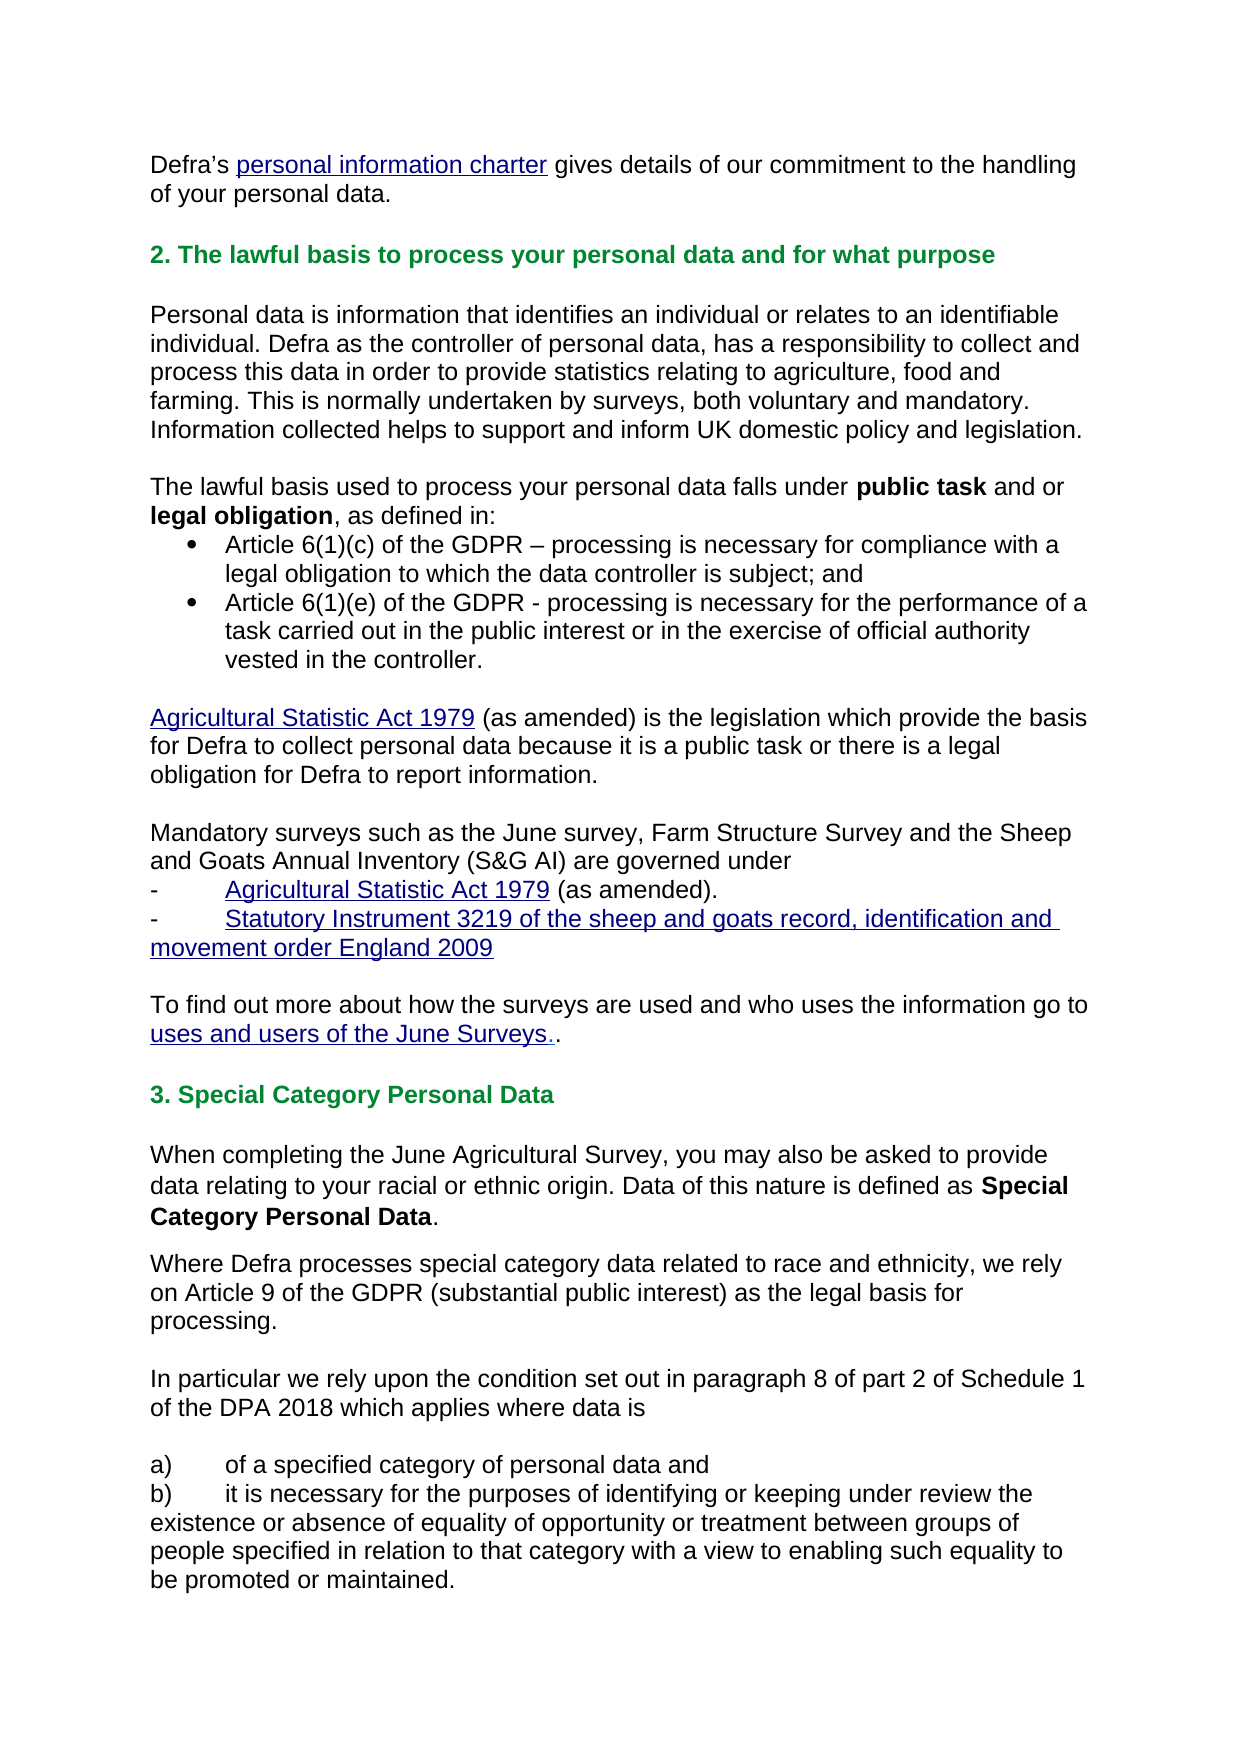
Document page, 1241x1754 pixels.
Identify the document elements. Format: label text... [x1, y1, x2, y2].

list Article 6(1)(c) of the GDPR – processing is necessary for compliance with a legal obligation to which the data controller is subject; and [187, 530, 1090, 587]
list Article 6(1)(e) of the GDPR - processing is necessary for the performance of a task carried out in the public interest or in the exercise of official authority vested in the controller. [187, 587, 1090, 674]
text Defra’s personal information charter gives details of our commitment to the handling of your personal data. [150, 150, 1090, 207]
text Personal data is information that identifies an individual or relates to an identifiable individual. Defra as the controller of personal data, has a responsibility to collect and process this data in order to provide statistics relating to agriculture, food and farming. This is normally undertaken by surveys, both voluntary and mandatory. Information collected helps to support and inform UK domestic policy and legislation. [150, 300, 1090, 444]
text When completing the June Agricultural Survey, you may also be asked to provide data relating to your racial or ethnic origin. Data of this nature is defined as Special Category Personal Data. [150, 1140, 1090, 1230]
text In particular we rely upon the condition set out in paragraph 8 of part 2 of Schedule 1 of the DPA 2018 which applies where data is [150, 1364, 1090, 1421]
subtitle 3. Special Category Personal Data [150, 1081, 1090, 1109]
text To find out more about how the surveys are used and who uses the information go to uses and users of the June Surveys.. [150, 990, 1090, 1048]
text The lawful basis used to process your personal data falls under public task and or legal obligation, as defined in: [150, 472, 1090, 530]
text Where Defra processes special category data related to race and ethnicity, we rely on Article 9 of the GDPR (substantial public interest) as the legal basis for processing. [150, 1249, 1090, 1335]
text Agricultural Statistic Act 1979 (as amended) is the legislation which provide the basis for Defra to collect personal data because it is a public task or there is a legal obligation for Defra to report information. [150, 703, 1090, 789]
subtitle 2. The lawful basis to process your personal data and for what purpose [150, 240, 1090, 269]
text b) it is necessary for the purposes of identifying or keeping under review the existence or absence of equality of opportunity or treatment between groups of people specified in relation to that category with a view to enabling such equality to be promoted or maintained. [150, 1479, 1090, 1594]
text a) of a specified category of personal data and [150, 1450, 1090, 1479]
text Mandatory surveys such as the June survey, Farm Structure Survey and the Sheep and Goats Annual Inventory (S&G AI) are governed under [150, 818, 1090, 875]
text - Statutory Instrument 3219 of the sheep and goats record, identification and movement order England 2009 [150, 904, 1090, 961]
text - Agricultural Statistic Act 1979 (as amended). [150, 875, 1090, 904]
